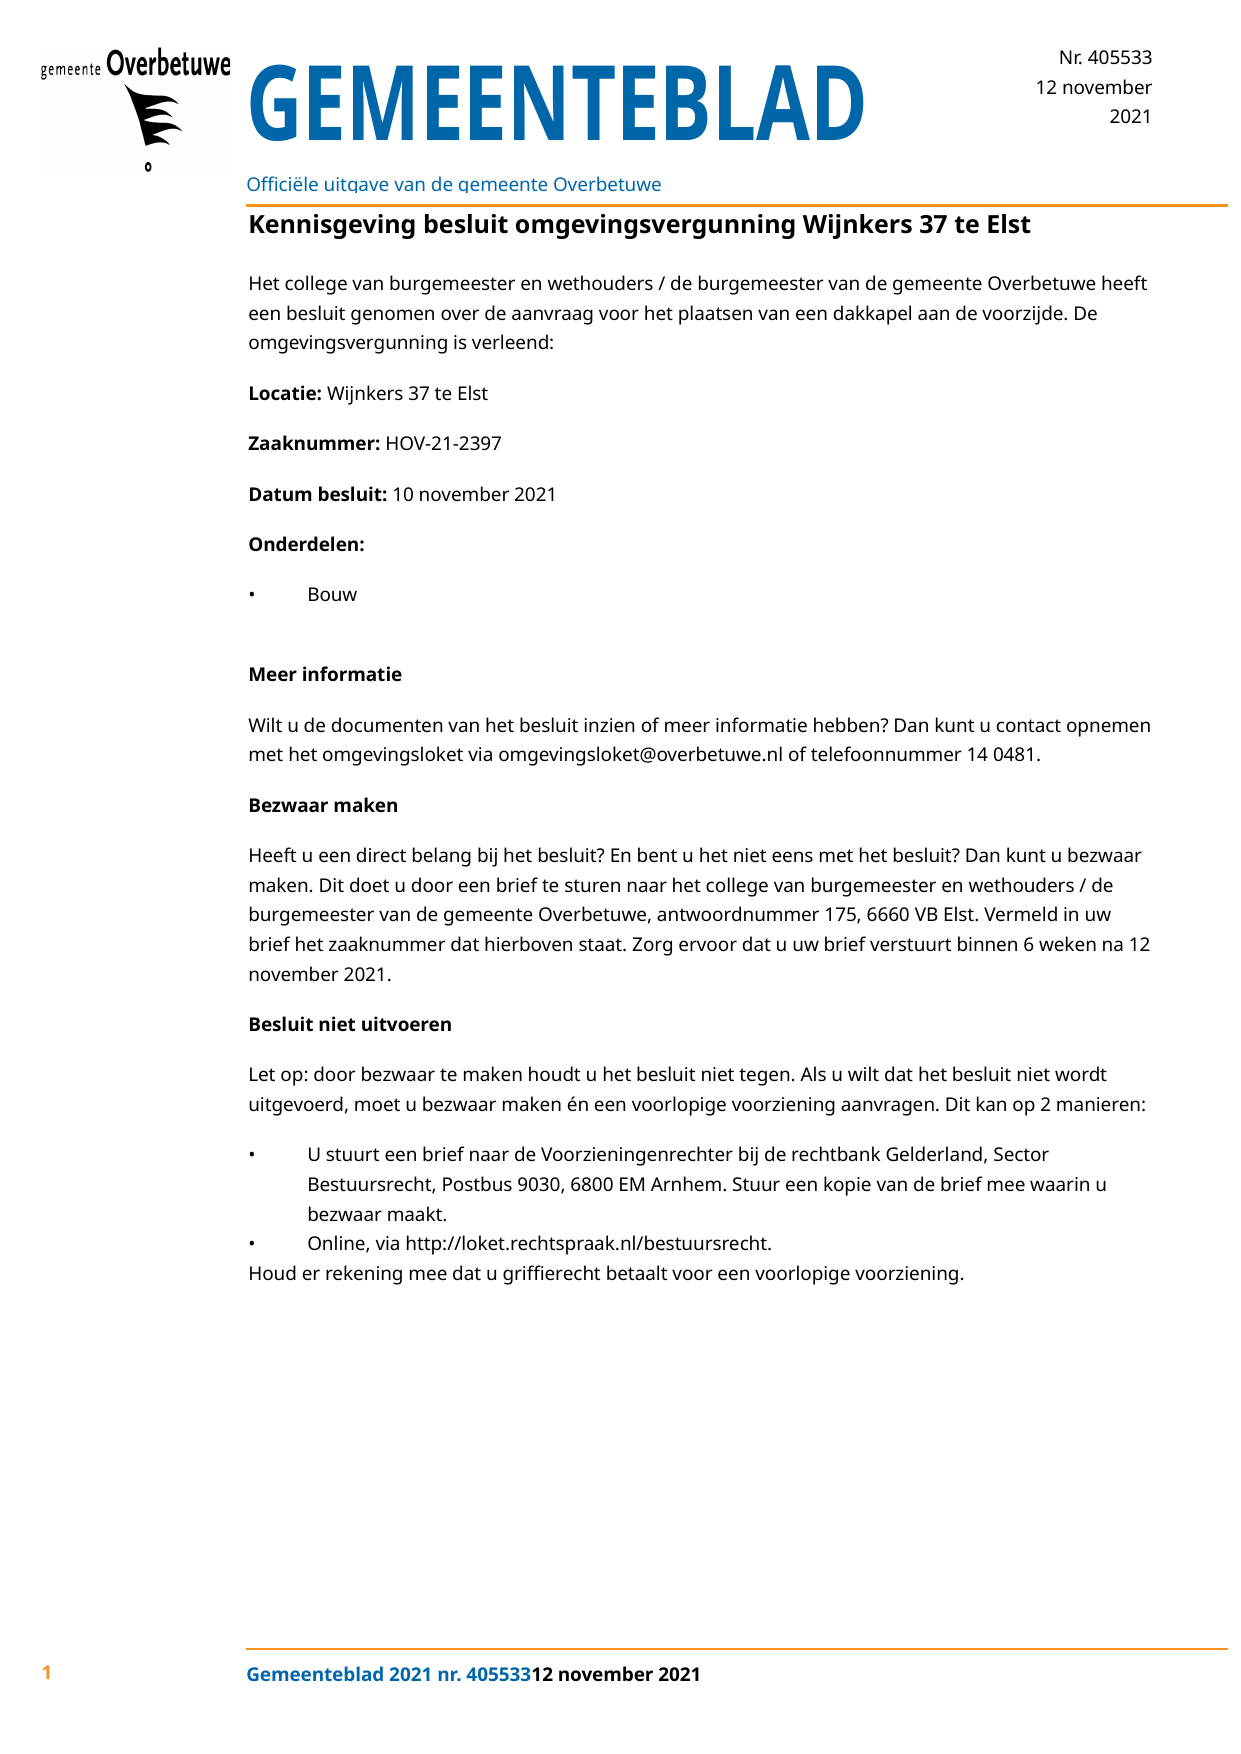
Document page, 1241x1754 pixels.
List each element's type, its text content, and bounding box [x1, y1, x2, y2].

text Heeft u een direct belang bij het besluit? En bent u het niet eens met het besluit? Dan kunt u bezwaar maken. Dit doet u door een brief te sturen naar het college van burgemeester en wethouders / de burgemeester van de gemeente Overbetuwe, antwoordnummer 175, 6660 VB Elst. Vermeld in uw brief het zaaknummer dat hierboven staat. Zorg ervoor dat u uw brief verstuurt binnen 6 weken na 12 november 2021. [248, 842, 1152, 986]
text Let op: door bezwaar te maken houdt u het besluit niet tegen. Als u wilt dat het besluit niet wordt uitgevoerd, moet u bezwaar maken én een voorlopige voorziening aanvragen. Dit kan op 2 manieren: [248, 1062, 1152, 1117]
list Bouw [248, 582, 1152, 607]
text Onderdelen: [248, 531, 1152, 557]
text Het college van burgemeester en wethouders / de burgemeester van de gemeente Overbetuwe heeft een besluit genomen over de aanvraag voor het plaatsen van een dakkapel aan de voorzijde. De omgevingsvergunning is verleend: [248, 270, 1152, 355]
text Bezwaar maken [248, 792, 1152, 818]
text Datum besluit: 10 november 2021 [248, 481, 1152, 506]
text Kennisgeving besluit omgevingsvergunning Wijnkers 37 te Elst [248, 207, 1152, 241]
text Meer informatie [248, 662, 1152, 687]
picture [41, 47, 231, 172]
text Zaaknummer: HOV-21-2397 [248, 430, 1152, 456]
text Houd er rekening mee dat u griffierecht betaalt voor een voorlopige voorziening. [248, 1260, 1152, 1286]
text Besluit niet uitvoeren [248, 1011, 1152, 1037]
list Online, via http://loket.rechtspraak.nl/bestuursrecht. [248, 1230, 1152, 1256]
text Locatie: Wijnkers 37 te Elst [248, 380, 1152, 406]
text Wilt u de documenten van het besluit inzien of meer informatie hebben? Dan kunt u contact opnemen met het omgevingsloket via omgevingsloket@overbetuwe.nl of telefoonnummer 14 0481. [248, 712, 1152, 767]
list U stuurt een brief naar de Voorzieningenrechter bij de rechtbank Gelderland, Sector Bestuursrecht, Postbus 9030, 6800 EM Arnhem. Stuur een kopie van de brief mee waarin u bezwaar maakt. [248, 1142, 1152, 1226]
